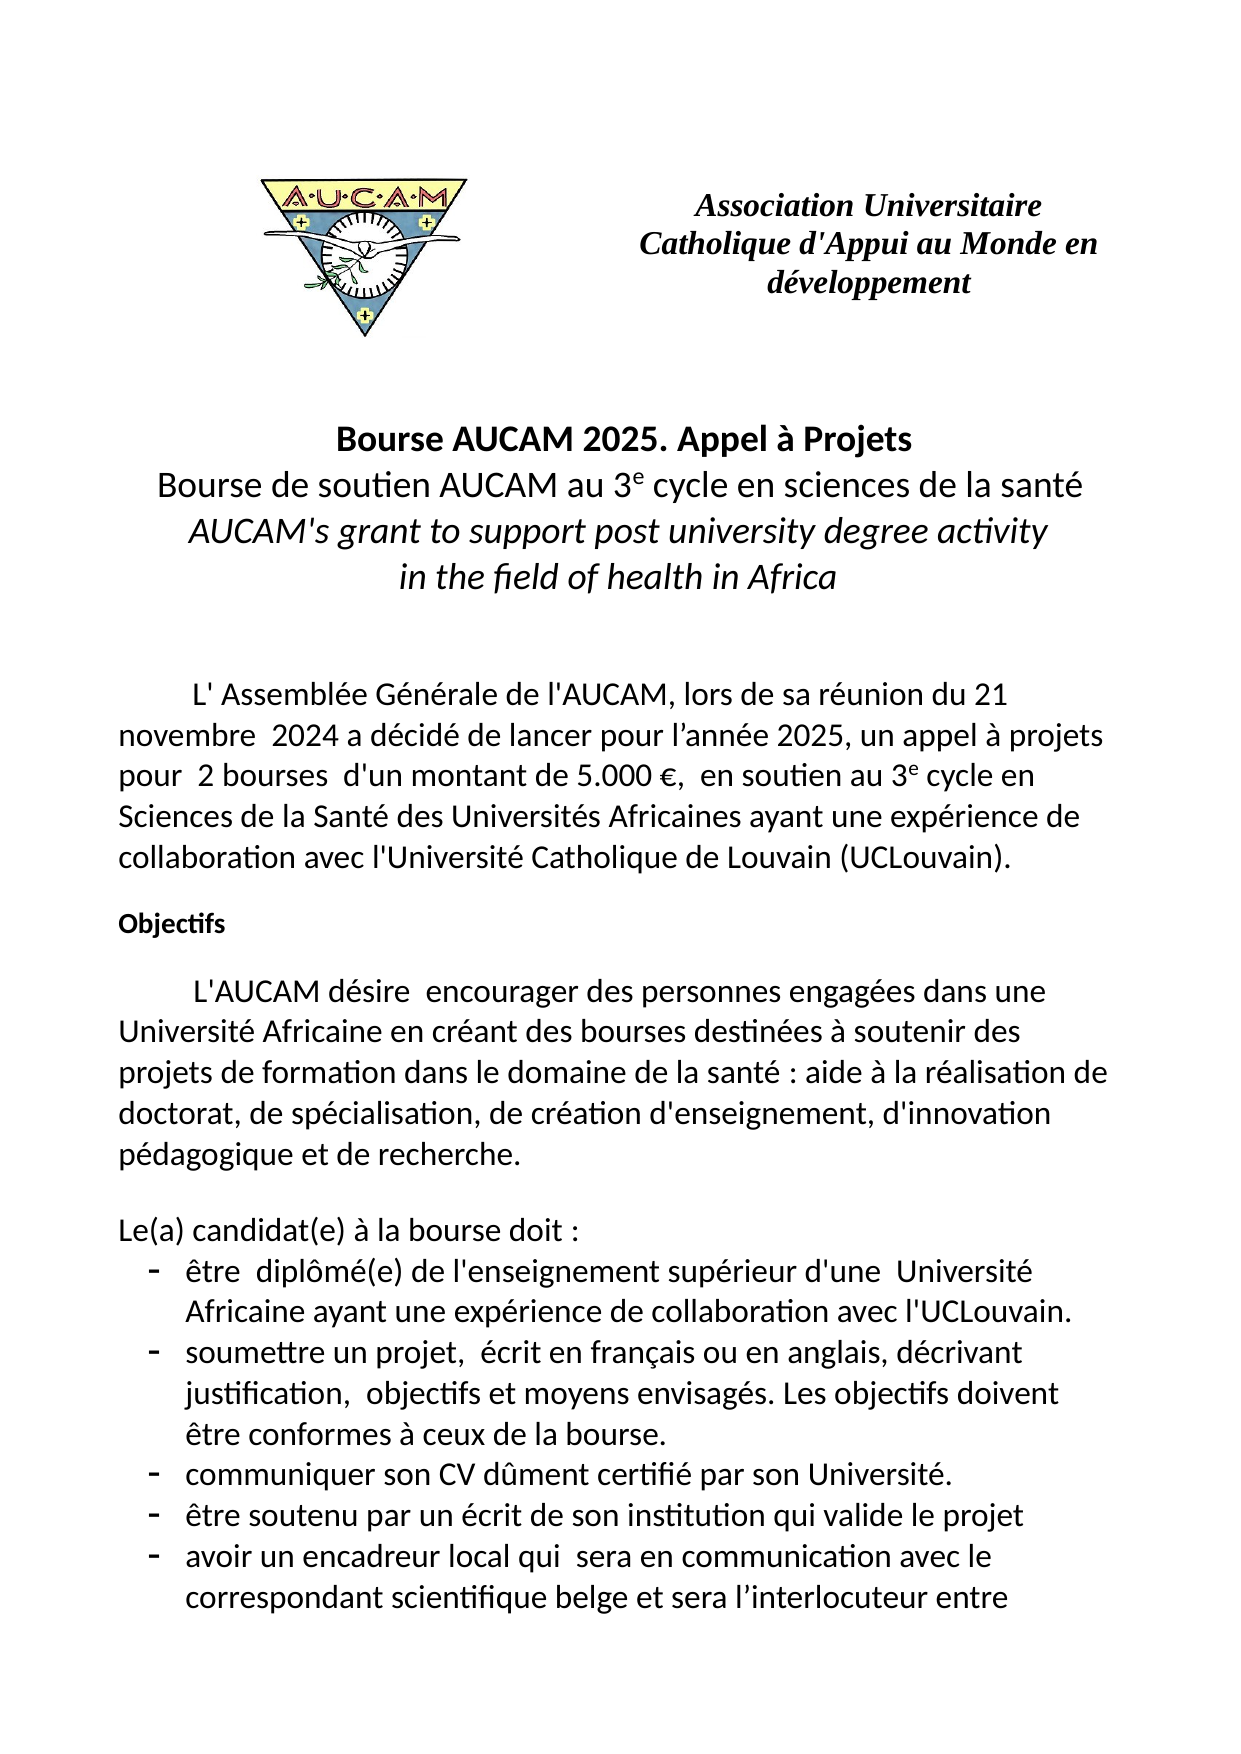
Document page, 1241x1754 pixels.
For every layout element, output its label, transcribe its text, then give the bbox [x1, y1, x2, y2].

text AUCAM's grant to support post university degree activity [118, 507, 1122, 553]
list être diplômé(e) de l'enseignement supérieur d'une Université Africaine ayant une expérience de collaboration avec l'UCLouvain. [148, 1250, 1122, 1331]
picture [256, 175, 470, 339]
list être soutenu par un écrit de son institution qui valide le projet [148, 1494, 1122, 1535]
list communiquer son CV dûment certifié par son Université. [148, 1453, 1122, 1494]
text Objectifs [118, 905, 1122, 941]
text Bourse de soutien AUCAM au 3e cycle en sciences de la santé [118, 461, 1122, 507]
text in the field of health in Africa [118, 553, 1122, 598]
table_header Association Universitaire Catholique d'Appui au Monde en développement [620, 147, 1121, 358]
list avoir un encadreur local qui sera en communication avec le correspondant scientifique belge et sera l’interlocuteur entre [148, 1535, 1122, 1616]
list soumettre un projet, écrit en français ou en anglais, décrivant justification, objectifs et moyens envisagés. Les objectifs doivent être conformes à ceux de la bourse. [148, 1331, 1122, 1453]
text Le(a) candidat(e) à la bourse doit : [118, 1209, 1122, 1250]
text L'AUCAM désire encourager des personnes engagées dans une Université Africaine en créant des bourses destinées à soutenir des projets de formation dans le domaine de la santé : aide à la réalisation de doctorat, de spécialisation, de création d'enseignement, d'innovation pédagogique et de recherche. [118, 970, 1122, 1173]
text Bourse AUCAM 2025. Appel à Projets [118, 415, 1122, 461]
table_header [107, 147, 619, 358]
text L' Assemblée Générale de l'AUCAM, lors de sa réunion du 21 novembre 2024 a décidé de lancer pour l’année 2025, un appel à projets pour 2 bourses d'un montant de 5.000 €, en soutien au 3e cycle en Sciences de la Santé des Universités Africaines ayant une expérience de collaboration avec l'Université Catholique de Louvain (UCLouvain). [118, 670, 1122, 877]
